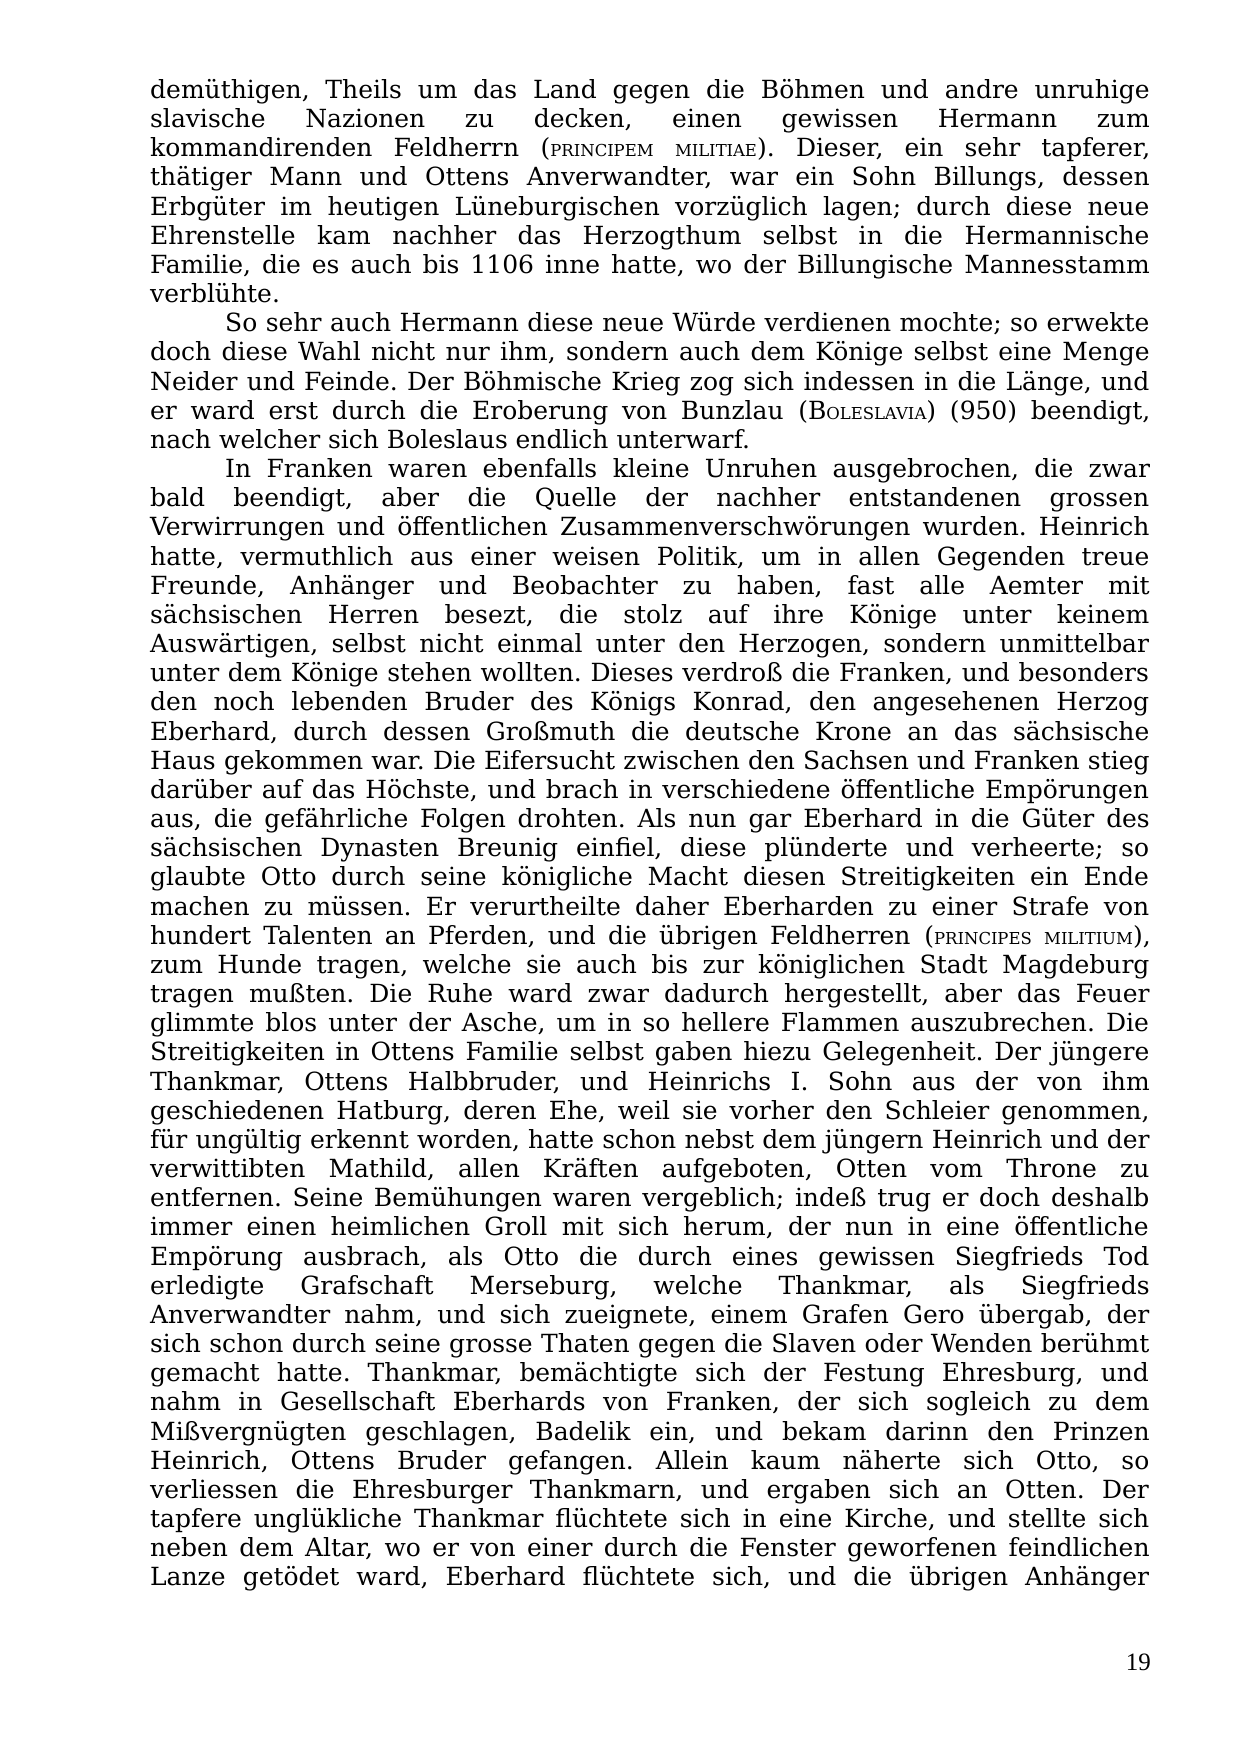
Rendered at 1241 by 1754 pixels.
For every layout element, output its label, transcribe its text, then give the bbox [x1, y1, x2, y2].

text demüthigen, Theils um das Land gegen die Böhmen und andre unruhige slavische Nazionen zu decken, einen gewissen Hermann zum kommandirenden Feldherrn (principem militiae). Dieser, ein sehr tapferer, thätiger Mann und Ottens Anverwandter, war ein Sohn Billungs, dessen Erbgüter im heutigen Lüneburgischen vorzüglich lagen; durch diese neue Ehrenstelle kam nachher das Herzogthum selbst in die Hermannische Familie, die es auch bis 1106 inne hatte, wo der Billungische Mannesstamm verblühte. [150, 75, 1151, 308]
text So sehr auch Hermann diese neue Würde verdienen mochte; so erwekte doch diese Wahl nicht nur ihm, sondern auch dem Könige selbst eine Menge Neider und Feinde. Der Böhmische Krieg zog sich indessen in die Länge, und er ward erst durch die Eroberung von Bunzlau (Boleslavia) (950) beendigt, nach welcher sich Boleslaus endlich unterwarf. [150, 308, 1151, 454]
text In Franken waren ebenfalls kleine Unruhen ausgebrochen, die zwar bald beendigt, aber die Quelle der nachher entstandenen grossen Verwirrungen und öffentlichen Zusammenverschwörungen wurden. Heinrich hatte, vermuthlich aus einer weisen Politik, um in allen Gegenden treue Freunde, Anhänger und Beobachter zu haben, fast alle Aemter mit sächsischen Herren besezt, die stolz auf ihre Könige unter keinem Auswärtigen, selbst nicht einmal unter den Herzogen, sondern unmittelbar unter dem Könige stehen wollten. Dieses verdroß die Franken, und besonders den noch lebenden Bruder des Königs Konrad, den angesehenen Herzog Eberhard, durch dessen Großmuth die deutsche Krone an das sächsische Haus gekommen war. Die Eifersucht zwischen den Sachsen und Franken stieg darüber auf das Höchste, und brach in verschiedene öffentliche Empörungen aus, die gefährliche Folgen drohten. Als nun gar Eberhard in die Güter des sächsischen Dynasten Breunig einfiel, diese plünderte und verheerte; so glaubte Otto durch seine königliche Macht diesen Streitigkeiten ein Ende machen zu müssen. Er verurtheilte daher Eberharden zu einer Strafe von hundert Talenten an Pferden, und die übrigen Feldherren (principes militium), zum Hunde tragen, welche sie auch bis zur königlichen Stadt Magdeburg tragen mußten. Die Ruhe ward zwar dadurch hergestellt, aber das Feuer glimmte blos unter der Asche, um in so hellere Flammen auszubrechen. Die Streitigkeiten in Ottens Familie selbst gaben hiezu Gelegenheit. Der jüngere Thankmar, Ottens Halbbruder, und Heinrichs I. Sohn aus der von ihm geschiedenen Hatburg, deren Ehe, weil sie vorher den Schleier genommen, für ungültig erkennt worden, hatte schon nebst dem jüngern Heinrich und der verwittibten Mathild, allen Kräften aufgeboten, Otten vom Throne zu entfernen. Seine Bemühungen waren vergeblich; indeß trug er doch deshalb immer einen heimlichen Groll mit sich herum, der nun in eine öffentliche Empörung ausbrach, als Otto die durch eines gewissen Siegfrieds Tod erledigte Grafschaft Merseburg, welche Thankmar, als Siegfrieds Anverwandter nahm, und sich zueignete, einem Grafen Gero übergab, der sich schon durch seine grosse Thaten gegen die Slaven oder Wenden berühmt gemacht hatte. Thankmar, bemächtigte sich der Festung Ehresburg, und nahm in Gesellschaft Eberhards von Franken, der sich sogleich zu dem Mißvergnügten geschlagen, Badelik ein, und bekam darinn den Prinzen Heinrich, Ottens Bruder gefangen. Allein kaum näherte sich Otto, so verliessen die Ehresburger Thankmarn, und ergaben sich an Otten. Der tapfere unglükliche Thankmar flüchtete sich in eine Kirche, und stellte sich neben dem Altar, wo er von einer durch die Fenster geworfenen feindlichen Lanze getödet ward, Eberhard flüchtete sich, und die übrigen Anhänger [150, 454, 1151, 1592]
